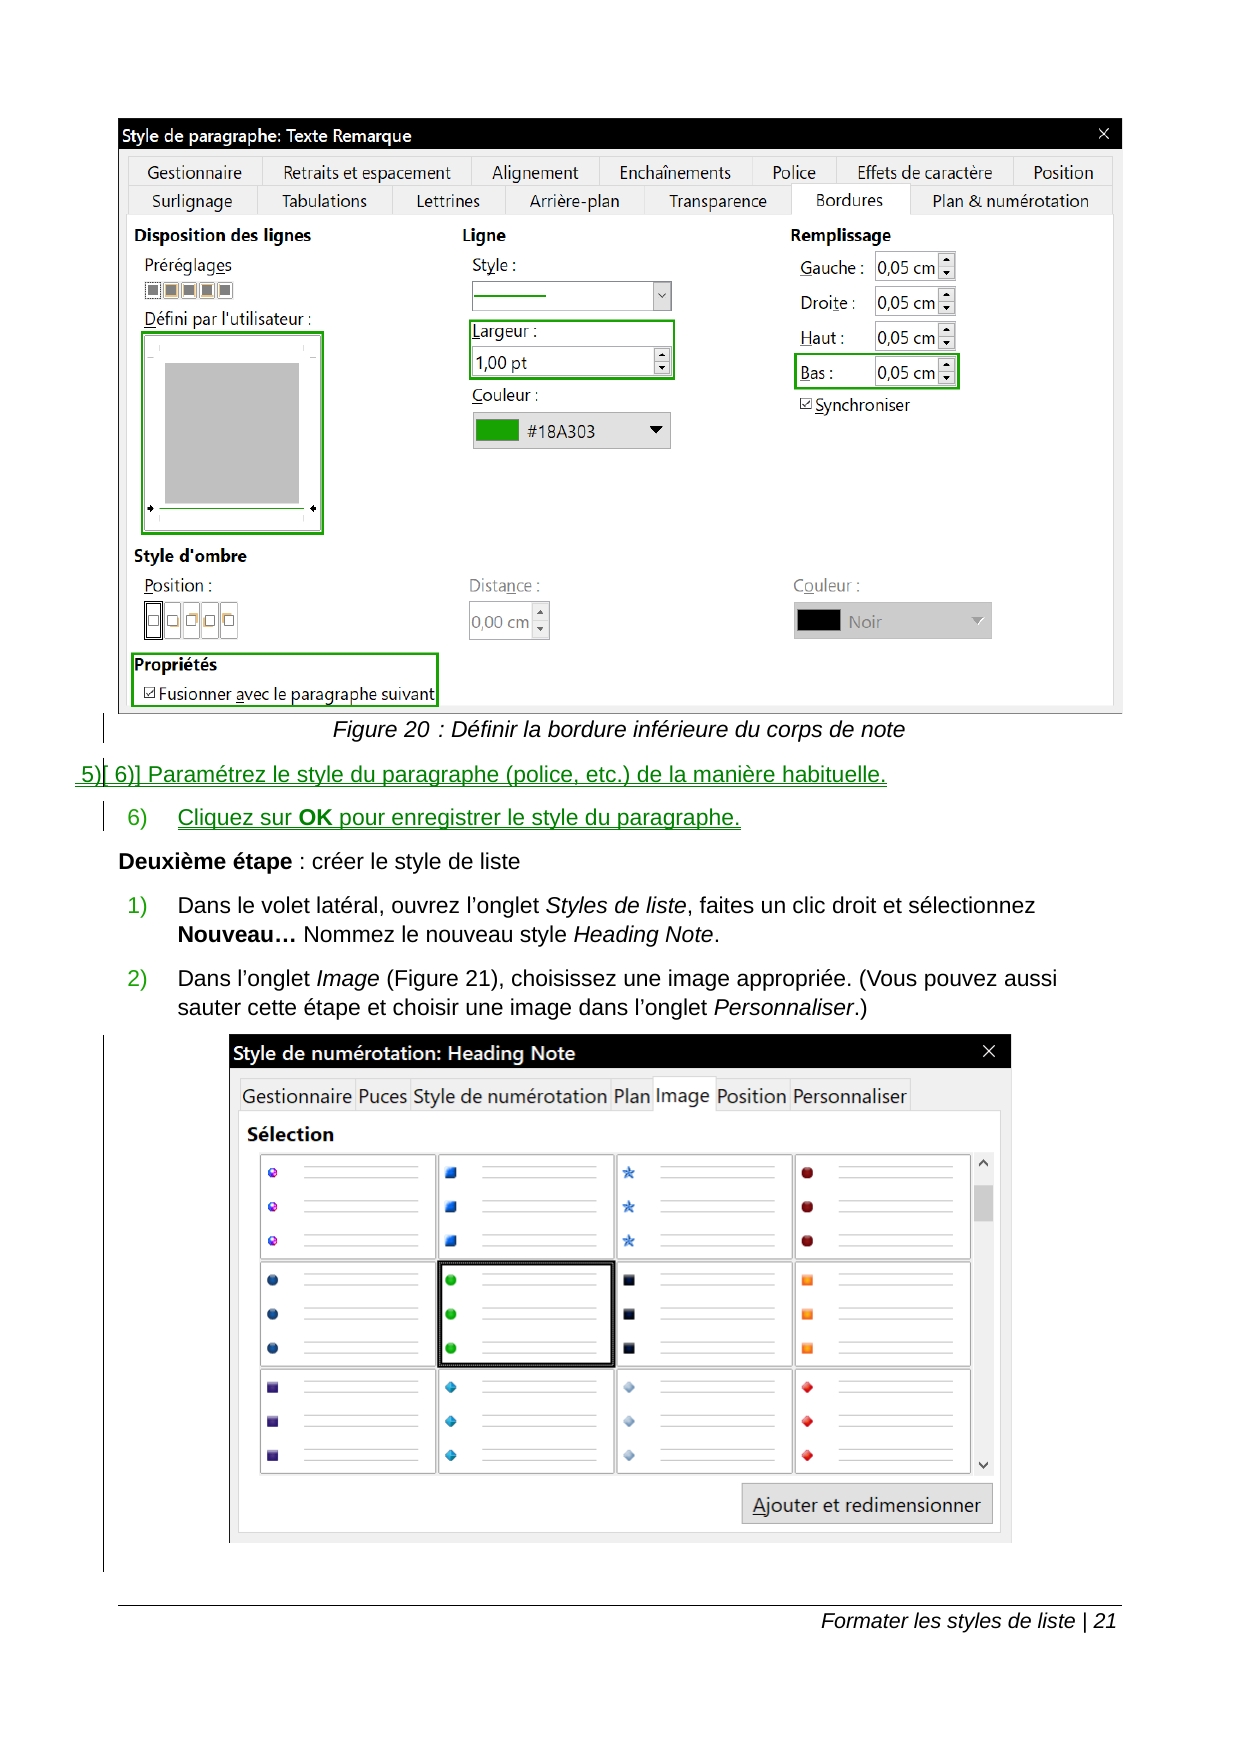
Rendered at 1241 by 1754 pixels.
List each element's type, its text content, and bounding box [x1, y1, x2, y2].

text Figure 20 : Choix d'une image pour la puce [118, 1543, 1122, 1572]
text Deuxième étape : créer le style de liste [118, 845, 1122, 874]
list Dans l’onglet Image (Figure 20), choisissez une image appropriée. (Vous pouvez aussi sauter cette étape et choisir une image dans l’onglet Personnaliser.) [148, 962, 1122, 1020]
list Dans le volet latéral, ouvrez l’onglet Styles de liste, faites un clic droit et sélectionnez Nouveau… Nommez le nouveau style Heading Note. [148, 889, 1122, 947]
list Paramétrez le style du paragraphe (police, etc.) de la manière habituelle. [148, 758, 1122, 787]
text Figure 19 : Définir la bordure inférieure du corps de note [118, 714, 1122, 743]
picture [229, 1034, 1012, 1543]
picture [118, 118, 1123, 714]
list Cliquez sur OK pour enregistrer le style du paragraphe. [148, 801, 1122, 831]
